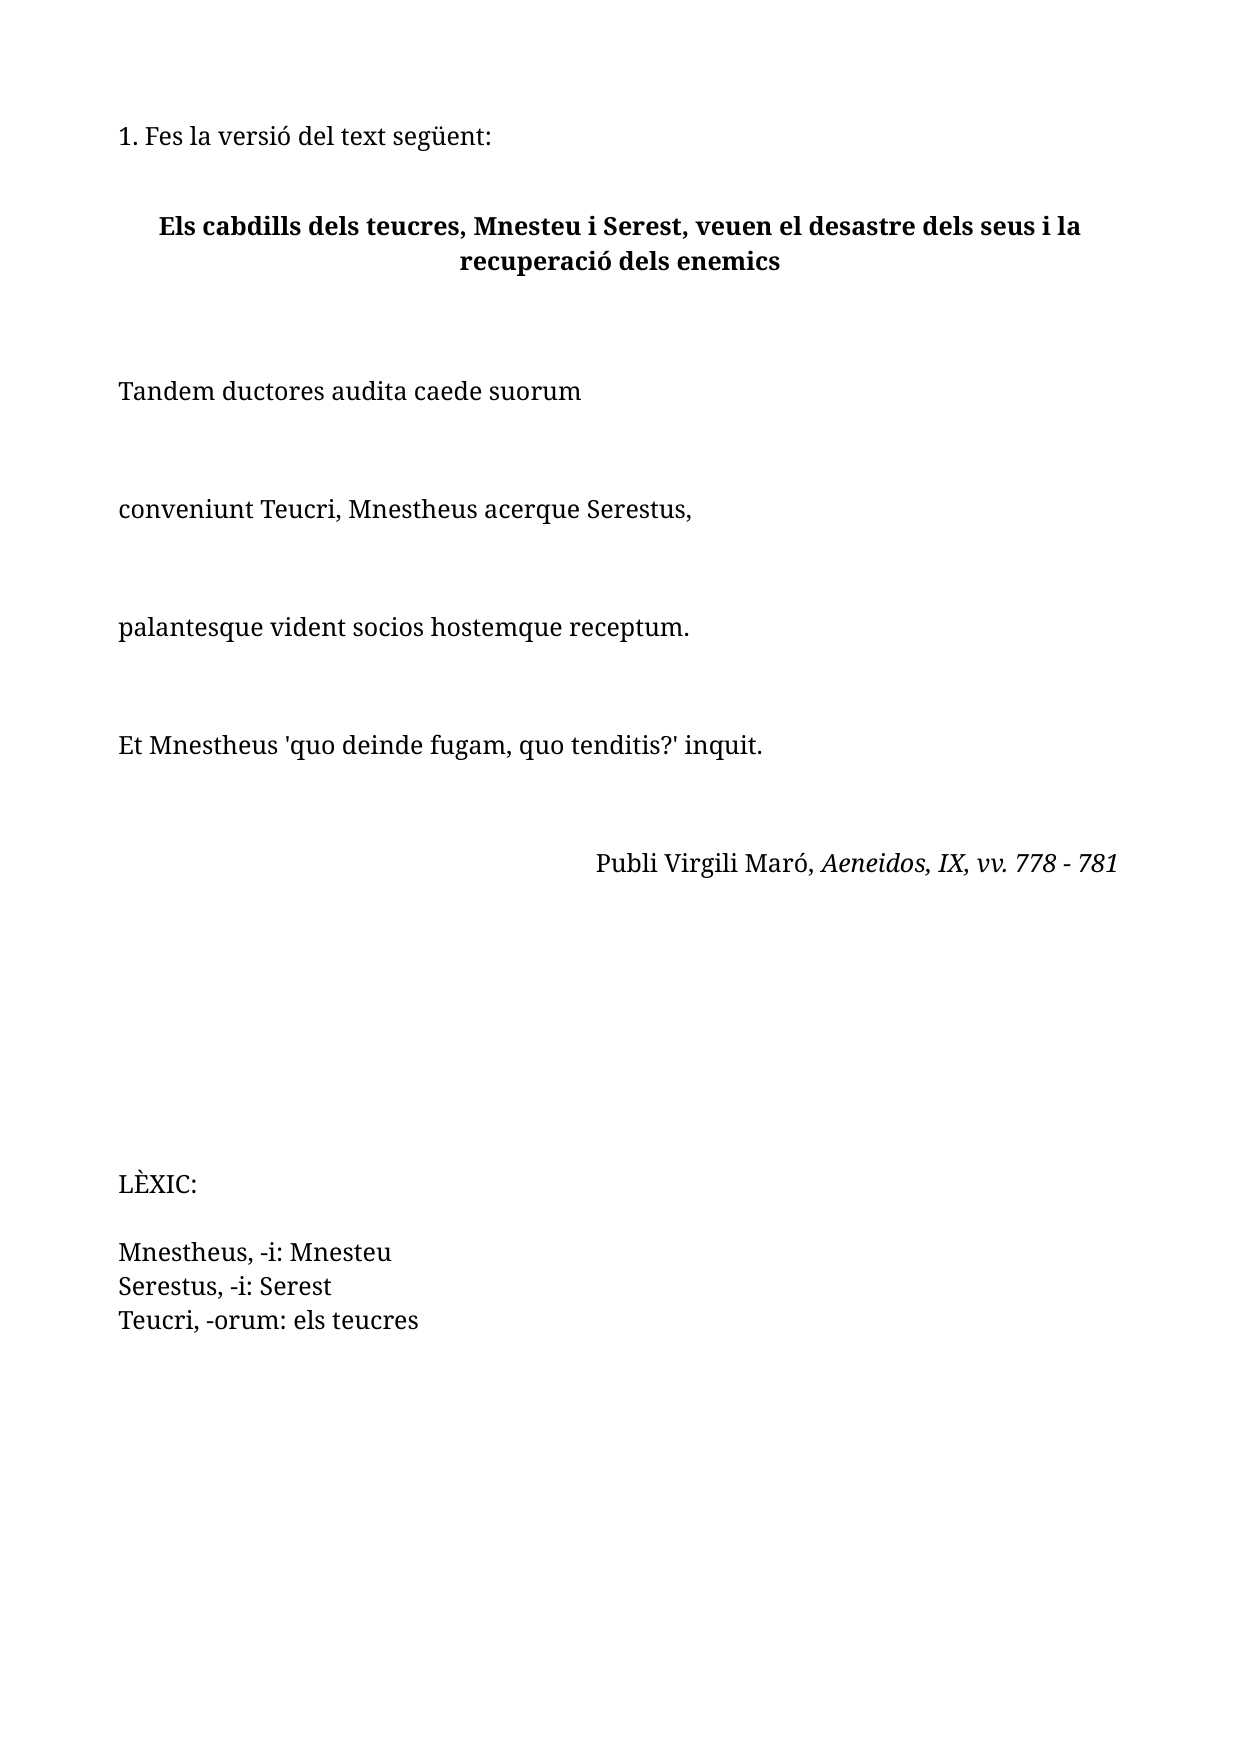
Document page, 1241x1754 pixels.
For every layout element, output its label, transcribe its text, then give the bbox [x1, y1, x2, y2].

text conveniunt Teucri, Mnestheus acerque Serestus, [118, 424, 1122, 542]
text Publi Virgili Maró, Aeneidos, IX, vv. 778 - 781 [118, 778, 1122, 896]
text Els cabdills dels teucres, Mnesteu i Serest, veuen el desastre dels seus i la recuperació dels enemics [118, 209, 1122, 277]
text palantesque vident socios hostemque receptum. [118, 542, 1122, 660]
text Teucri, -orum: els teucres [118, 1303, 1122, 1337]
text Et Mnestheus 'quo deinde fugam, quo tenditis?' inquit. [118, 660, 1122, 778]
text Serestus, -i: Serest [118, 1269, 1122, 1303]
text Mnestheus, -i: Mnesteu [118, 1235, 1122, 1269]
text LÈXIC: [118, 1167, 1122, 1201]
text Tandem ductores audita caede suorum [118, 306, 1122, 424]
text 1. Fes la versió del text següent: [118, 118, 1122, 152]
